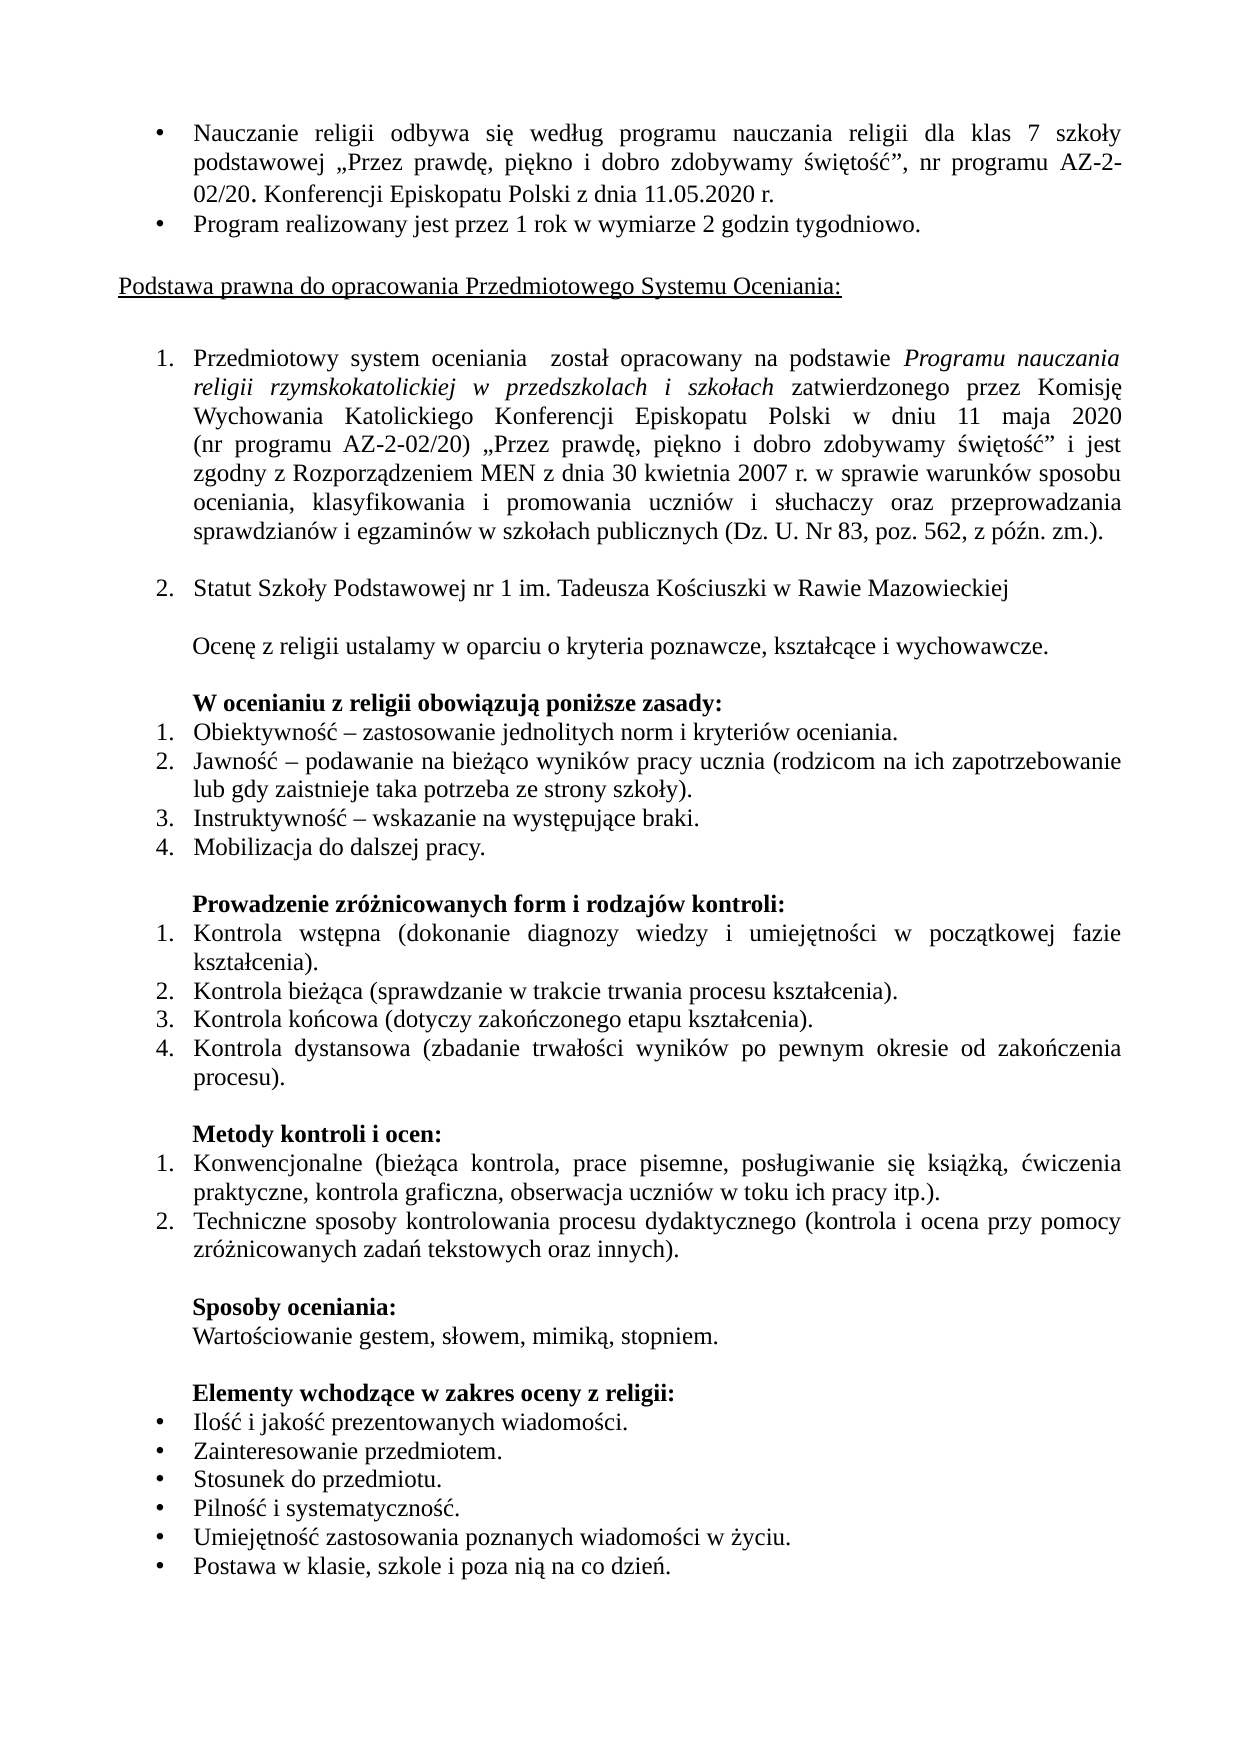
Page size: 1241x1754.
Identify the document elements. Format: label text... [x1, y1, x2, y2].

text W ocenianiu z religii obowiązują poniższe zasady: [118, 688, 1122, 717]
list Jawność – podawanie na bieżąco wyników pracy ucznia (rodzicom na ich zapotrzebowanie lub gdy zaistnieje taka potrzeba ze strony szkoły). [156, 746, 1122, 803]
list Kontrola końcowa (dotyczy zakończonego etapu kształcenia). [156, 1004, 1122, 1033]
text Podstawa prawna do opracowania Przedmiotowego Systemu Oceniania: [118, 271, 1122, 300]
list Ilość i jakość prezentowanych wiadomości. [156, 1407, 1122, 1436]
list Techniczne sposoby kontrolowania procesu dydaktycznego (kontrola i ocena przy pomocy zróżnicowanych zadań tekstowych oraz innych). [156, 1206, 1122, 1263]
list Obiektywność – zastosowanie jednolitych norm i kryteriów oceniania. [156, 717, 1122, 746]
text Prowadzenie zróżnicowanych form i rodzajów kontroli: [118, 889, 1122, 918]
text Ocenę z religii ustalamy w oparciu o kryteria poznawcze, kształcące i wychowawcze. [118, 631, 1122, 659]
list Kontrola dystansowa (zbadanie trwałości wyników po pewnym okresie od zakończenia procesu). [156, 1033, 1122, 1091]
list Przedmiotowy system oceniania został opracowany na podstawie Programu nauczania religii rzymskokatolickiej w przedszkolach i szkołach zatwierdzonego przez Komisję Wychowania Katolickiego Konferencji Episkopatu Polski w dniu 11 maja 2020 (nr programu AZ-2-02/20) „Przez prawdę, piękno i dobro zdobywamy świętość” i jest zgodny z Rozporządzeniem MEN z dnia 30 kwietnia 2007 r. w sprawie warunków sposobu oceniania, klasyfikowania i promowania uczniów i słuchaczy oraz przeprowadzania sprawdzianów i egzaminów w szkołach publicznych (Dz. U. Nr 83, poz. 562, z późn. zm.). [156, 343, 1122, 544]
list Mobilizacja do dalszej pracy. [156, 832, 1122, 861]
list Nauczanie religii odbywa się według programu nauczania religii dla klas 7 szkoły podstawowej „Przez prawdę, piękno i dobro zdobywamy świętość”, nr programu AZ-2-02/20. Konferencji Episkopatu Polski z dnia 11.05.2020 r. [156, 118, 1122, 209]
list Postawa w klasie, szkole i poza nią na co dzień. [156, 1551, 1122, 1579]
list Konwencjonalne (bieżąca kontrola, prace pisemne, posługiwanie się książką, ćwiczenia praktyczne, kontrola graficzna, obserwacja uczniów w toku ich pracy itp.). [156, 1148, 1122, 1206]
list Stosunek do przedmiotu. [156, 1464, 1122, 1493]
list Zainteresowanie przedmiotem. [156, 1436, 1122, 1464]
list Statut Szkoły Podstawowej nr 1 im. Tadeusza Kościuszki w Rawie Mazowieckiej [156, 573, 1122, 602]
text Elementy wchodzące w zakres oceny z religii: [118, 1378, 1122, 1407]
list Instruktywność – wskazanie na występujące braki. [156, 803, 1122, 832]
list Kontrola wstępna (dokonanie diagnozy wiedzy i umiejętności w początkowej fazie kształcenia). [156, 918, 1122, 976]
text Wartościowanie gestem, słowem, mimiką, stopniem. [118, 1321, 1122, 1349]
list Kontrola bieżąca (sprawdzanie w trakcie trwania procesu kształcenia). [156, 976, 1122, 1004]
list Umiejętność zastosowania poznanych wiadomości w życiu. [156, 1522, 1122, 1551]
text Metody kontroli i ocen: [118, 1119, 1122, 1148]
list Program realizowany jest przez 1 rok w wymiarze 2 godzin tygodniowo. [156, 209, 1122, 238]
text Sposoby oceniania: [118, 1292, 1122, 1321]
list Pilność i systematyczność. [156, 1493, 1122, 1522]
